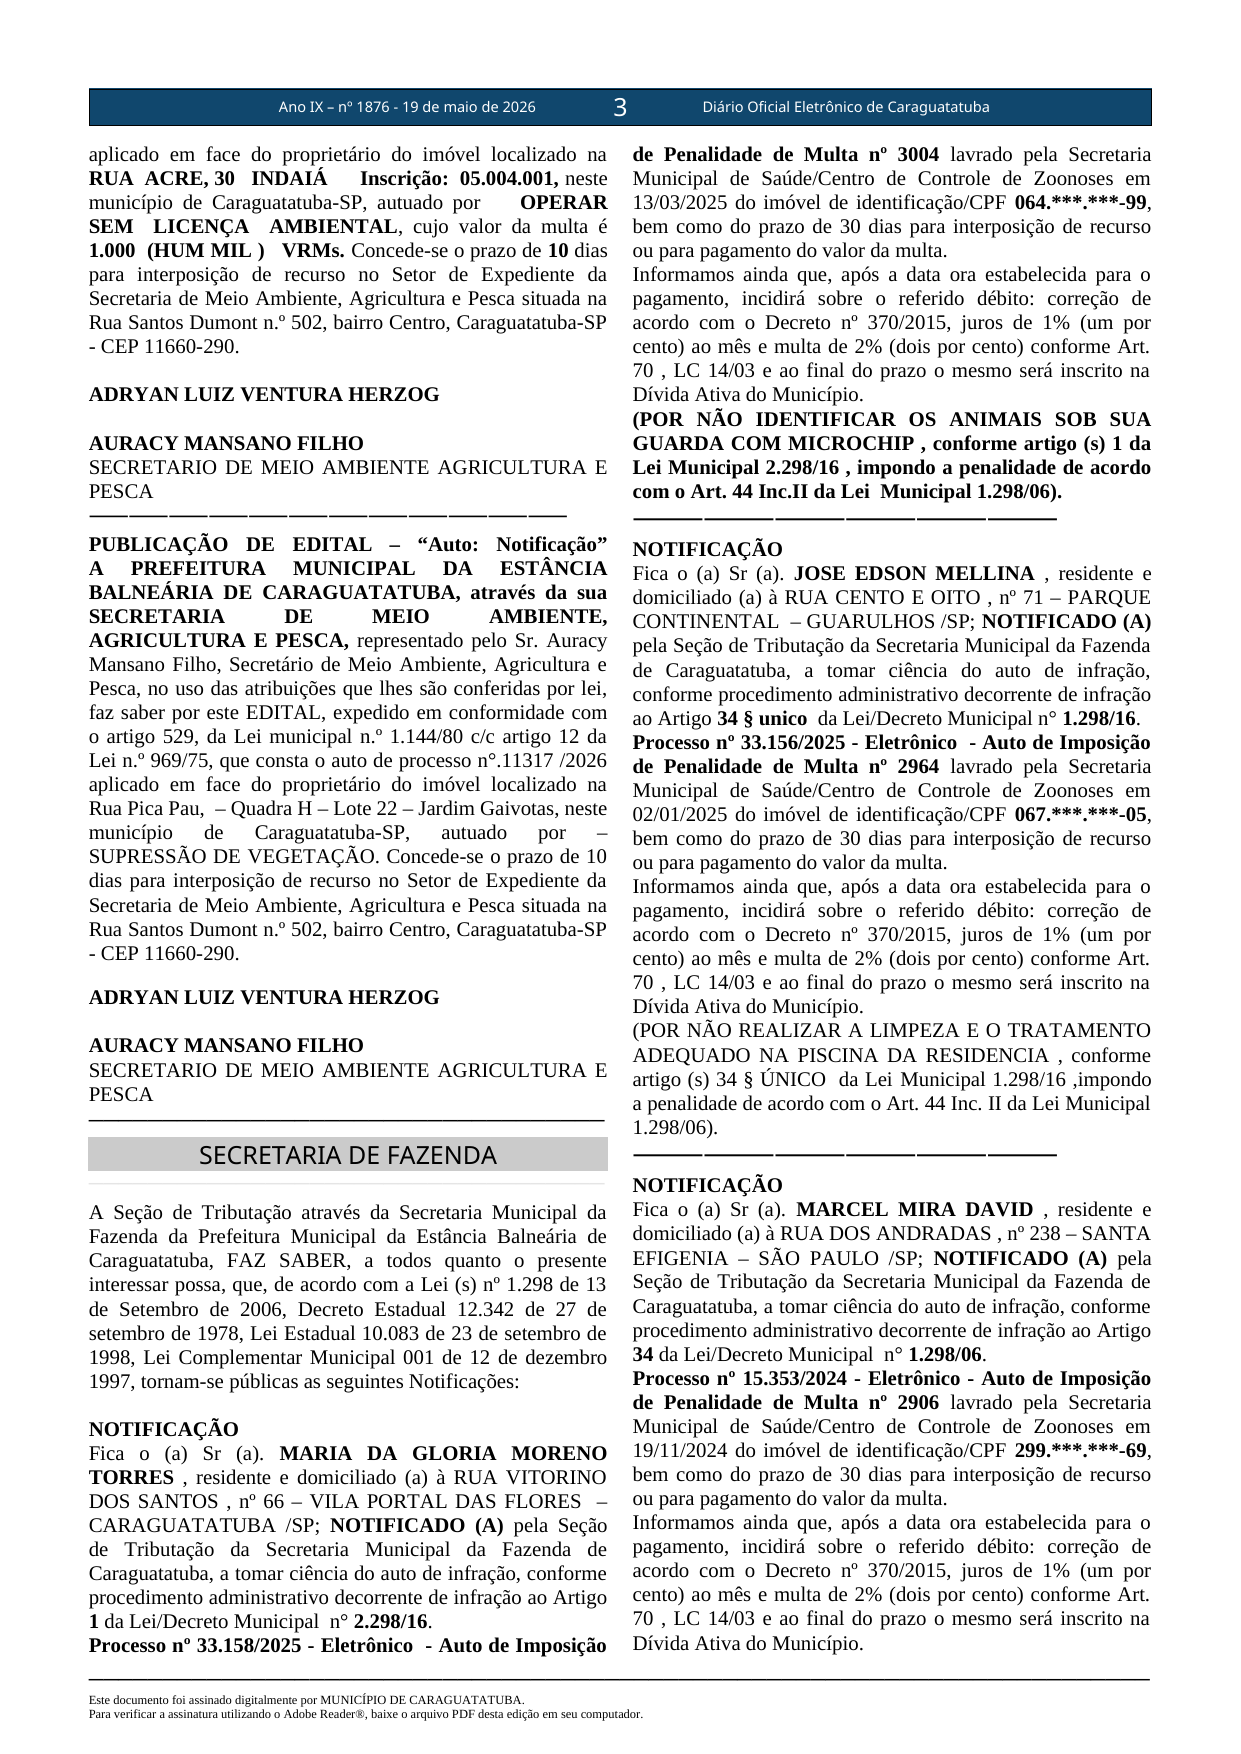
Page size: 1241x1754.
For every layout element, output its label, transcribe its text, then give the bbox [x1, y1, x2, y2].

text (POR NÃO REALIZAR A LIMPEZA E O TRATAMENTO ADEQUADO NA PISCINA DA RESIDENCIA , conforme artigo (s) 34 § ÚNICO da Lei Municipal 1.298/16 ,impondo a penalidade de acordo com o Art. 44 Inc. II da Lei Municipal 1.298/06). [632, 1018, 1152, 1139]
text (POR NÃO IDENTIFICAR OS ANIMAIS SOB SUA GUARDA COM MICROCHIP , conforme artigo (s) 1 da Lei Municipal 2.298/16 , impondo a penalidade de acordo com o Art. 44 Inc.II da Lei Municipal 1.298/06). [632, 406, 1152, 503]
text ─────────────────────────────────── [88, 1106, 608, 1132]
text PUBLICAÇÃO DE EDITAL – “Auto: Notificação” A PREFEITURA MUNICIPAL DA ESTÂNCIA BALNEÁRIA DE CARAGUATATUBA, através da sua SECRETARIA DE MEIO AMBIENTE, AGRICULTURA E PESCA, representado pelo Sr. Auracy Mansano Filho, Secretário de Meio Ambiente, Agricultura e Pesca, no uso das atribuições que lhes são conferidas por lei, faz saber por este EDITAL, expedido em conformidade com o artigo 529, da Lei municipal n.º 1.144/80 c/c artigo 12 da Lei n.º 969/75, que consta o auto de processo n°.11317 /2026 aplicado em face do proprietário do imóvel localizado na Rua Pica Pau, – Quadra H – Lote 22 – Jardim Gaivotas, neste município de Caraguatatuba-SP, autuado por – SUPRESSÃO DE VEGETAÇÃO. Concede-se o prazo de 10 dias para interposição de recurso no Setor de Expediente da Secretaria de Meio Ambiente, Agricultura e Pesca situada na Rua Santos Dumont n.º 502, bairro Centro, Caraguatatuba-SP - CEP 11660-290. [88, 532, 608, 965]
text Processo nº 15.353/2024 - Eletrônico - Auto de Imposição de Penalidade de Multa nº 2906 lavrado pela Secretaria Municipal de Saúde/Centro de Controle de Zoonoses em 19/11/2024 do imóvel de identificação/CPF 299.***.***-69, bem como do prazo de 30 dias para interposição de recurso ou para pagamento do valor da multa. [632, 1366, 1152, 1510]
text Processo nº 33.156/2025 - Eletrônico - Auto de Imposição de Penalidade de Multa nº 2964 lavrado pela Secretaria Municipal de Saúde/Centro de Controle de Zoonoses em 02/01/2025 do imóvel de identificação/CPF 067.***.***-05, bem como do prazo de 30 dias para interposição de recurso ou para pagamento do valor da multa. [632, 730, 1152, 874]
text SECRETARIO DE MEIO AMBIENTE AGRICULTURA E PESCA [88, 1057, 608, 1106]
text NOTIFICAÇÃO [632, 537, 1152, 561]
text de Penalidade de Multa nº 3004 lavrado pela Secretaria Municipal de Saúde/Centro de Controle de Zoonoses em 13/03/2025 do imóvel de identificação/CPF 064.***.***-99, bem como do prazo de 30 dias para interposição de recurso ou para pagamento do valor da multa. [632, 142, 1152, 262]
text Fica o (a) Sr (a). MARIA DA GLORIA MORENO TORRES , residente e domiciliado (a) à RUA VITORINO DOS SANTOS , nº 66 – VILA PORTAL DAS FLORES – CARAGUATATUBA /SP; NOTIFICADO (A) pela Seção de Tributação da Secretaria Municipal da Fazenda de Caraguatatuba, a tomar ciência do auto de infração, conforme procedimento administrativo decorrente de infração ao Artigo 1 da Lei/Decreto Municipal n° 2.298/16. [88, 1441, 608, 1633]
text aplicado em face do proprietário do imóvel localizado na RUA ACRE, 30 INDAIÁ Inscrição: 05.004.001, neste município de Caraguatatuba-SP, autuado por OPERAR SEM LICENÇA AMBIENTAL, cujo valor da multa é 1.000 (HUM MIL ) VRMs. Concede-se o prazo de 10 dias para interposição de recurso no Setor de Expediente da Secretaria de Meio Ambiente, Agricultura e Pesca situada na Rua Santos Dumont n.º 502, bairro Centro, Caraguatatuba-SP - CEP 11660-290. [88, 142, 608, 358]
text ⸺⸺⸺⸺⸺⸺⸺⸺⸺⸺⸺⸺ [88, 503, 608, 527]
text AURACY MANSANO FILHO [88, 431, 608, 454]
text SECRETARIA DE FAZENDA [88, 1137, 608, 1171]
text ⸻⸻⸻⸻⸻⸻ [632, 503, 1152, 531]
text ADRYAN LUIZ VENTURA HERZOG [88, 985, 608, 1009]
text Fica o (a) Sr (a). JOSE EDSON MELLINA , residente e domiciliado (a) à RUA CENTO E OITO , nº 71 – PARQUE CONTINENTAL – GUARULHOS /SP; NOTIFICADO (A) pela Seção de Tributação da Secretaria Municipal da Fazenda de Caraguatatuba, a tomar ciência do auto de infração, conforme procedimento administrativo decorrente de infração ao Artigo 34 § unico da Lei/Decreto Municipal n° 1.298/16. [632, 561, 1152, 730]
text Processo nº 33.158/2025 - Eletrônico - Auto de Imposição [88, 1633, 608, 1657]
text NOTIFICAÇÃO [632, 1173, 1152, 1197]
text Fica o (a) Sr (a). MARCEL MIRA DAVID , residente e domiciliado (a) à RUA DOS ANDRADAS , nº 238 – SANTA EFIGENIA – SÃO PAULO /SP; NOTIFICADO (A) pela Seção de Tributação da Secretaria Municipal da Fazenda de Caraguatatuba, a tomar ciência do auto de infração, conforme procedimento administrativo decorrente de infração ao Artigo 34 da Lei/Decreto Municipal n° 1.298/06. [632, 1197, 1152, 1366]
text AURACY MANSANO FILHO [88, 1033, 608, 1057]
text ⸻⸻⸻⸻⸻⸻ [632, 1139, 1152, 1167]
text A Seção de Tributação através da Secretaria Municipal da Fazenda da Prefeitura Municipal da Estância Balneária de Caraguatatuba, FAZ SABER, a todos quanto o presente interessar possa, que, de acordo com a Lei (s) nº 1.298 de 13 de Setembro de 2006, Decreto Estadual 12.342 de 27 de setembro de 1978, Lei Estadual 10.083 de 23 de setembro de 1998, Lei Complementar Municipal 001 de 12 de dezembro 1997, tornam-se públicas as seguintes Notificações: [88, 1200, 608, 1393]
text Informamos ainda que, após a data ora estabelecida para o pagamento, incidirá sobre o referido débito: correção de acordo com o Decreto nº 370/2015, juros de 1% (um por cento) ao mês e multa de 2% (dois por cento) conforme Art. 70 , LC 14/03 e ao final do prazo o mesmo será inscrito na Dívida Ativa do Município. [632, 262, 1152, 406]
text ADRYAN LUIZ VENTURA HERZOG [88, 382, 608, 406]
text SECRETARIO DE MEIO AMBIENTE AGRICULTURA E PESCA [88, 454, 608, 503]
text NOTIFICAÇÃO [88, 1417, 608, 1441]
text Informamos ainda que, após a data ora estabelecida para o pagamento, incidirá sobre o referido débito: correção de acordo com o Decreto nº 370/2015, juros de 1% (um por cento) ao mês e multa de 2% (dois por cento) conforme Art. 70 , LC 14/03 e ao final do prazo o mesmo será inscrito na Dívida Ativa do Município. [632, 874, 1152, 1018]
text ─────────────────────────────────── [88, 1171, 608, 1195]
text Informamos ainda que, após a data ora estabelecida para o pagamento, incidirá sobre o referido débito: correção de acordo com o Decreto nº 370/2015, juros de 1% (um por cento) ao mês e multa de 2% (dois por cento) conforme Art. 70 , LC 14/03 e ao final do prazo o mesmo será inscrito na Dívida Ativa do Município. [632, 1510, 1152, 1654]
